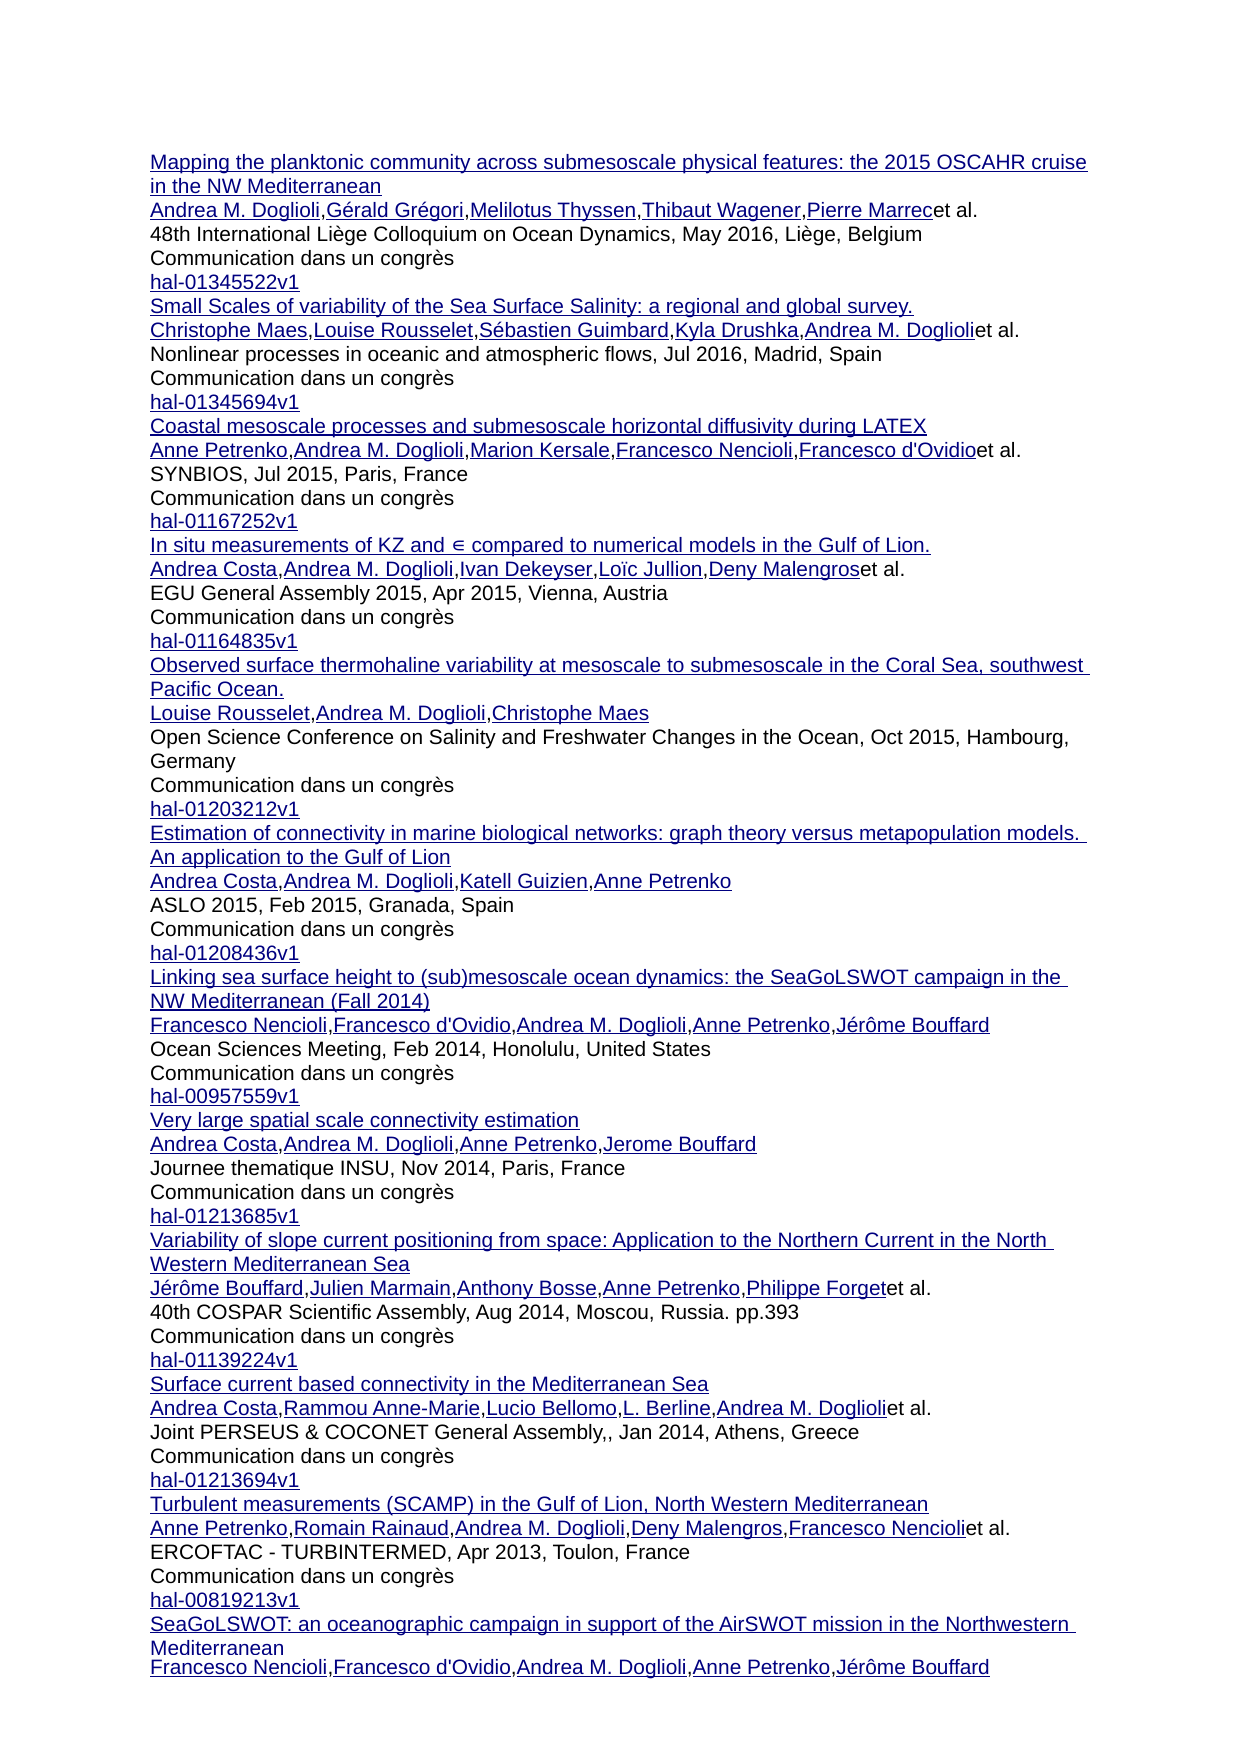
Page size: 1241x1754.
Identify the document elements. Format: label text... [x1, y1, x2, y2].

table_cell Variability of slope current positioning from space: Application to the Northern Current in the North Western Mediterranean Sea Jérôme Bouffard,Julien Marmain,Anthony Bosse,Anne Petrenko,Philippe Forgetet al. 40th COSPAR Scientific Assembly, Aug 2014, Moscou, Russia. pp.393 Communication dans un congrès hal-01139224v1 [150, 1228, 1090, 1372]
table_cell Estimation of connectivity in marine biological networks: graph theory versus metapopulation models. An application to the Gulf of Lion Andrea Costa,Andrea M. Doglioli,Katell Guizien,Anne Petrenko ASLO 2015, Feb 2015, Granada, Spain Communication dans un congrès hal-01208436v1 [150, 821, 1090, 964]
table_cell Linking sea surface height to (sub)mesoscale ocean dynamics: the SeaGoLSWOT campaign in the NW Mediterranean (Fall 2014) Francesco Nencioli,Francesco d'Ovidio,Andrea M. Doglioli,Anne Petrenko,Jérôme Bouffard Ocean Sciences Meeting, Feb 2014, Honolulu, United States Communication dans un congrès hal-00957559v1 [150, 965, 1090, 1108]
table_cell Turbulent measurements (SCAMP) in the Gulf of Lion, North Western Mediterranean Anne Petrenko,Romain Rainaud,Andrea M. Doglioli,Deny Malengros,Francesco Nencioliet al. ERCOFTAC - TURBINTERMED, Apr 2013, Toulon, France Communication dans un congrès hal-00819213v1 [150, 1492, 1090, 1611]
table_cell Mapping the planktonic community across submesoscale physical features: the 2015 OSCAHR cruise in the NW Mediterranean Andrea M. Doglioli,Gérald Grégori,Melilotus Thyssen,Thibaut Wagener,Pierre Marrecet al. 48th International Liège Colloquium on Ocean Dynamics, May 2016, Liège, Belgium Communication dans un congrès hal-01345522v1 [150, 150, 1090, 294]
table_cell SeaGoLSWOT: an oceanographic campaign in support of the AirSWOT mission in the Northwestern Mediterranean Francesco Nencioli,Francesco d'Ovidio,Andrea M. Doglioli,Anne Petrenko,Jérôme Bouffard [150, 1611, 1090, 1679]
table_cell Very large spatial scale connectivity estimation Andrea Costa,Andrea M. Doglioli,Anne Petrenko,Jerome Bouffard Journee thematique INSU, Nov 2014, Paris, France Communication dans un congrès hal-01213685v1 [150, 1108, 1090, 1228]
table_cell Small Scales of variability of the Sea Surface Salinity: a regional and global survey. Christophe Maes,Louise Rousselet,Sébastien Guimbard,Kyla Drushka,Andrea M. Doglioliet al. Nonlinear processes in oceanic and atmospheric flows, Jul 2016, Madrid, Spain Communication dans un congrès hal-01345694v1 [150, 294, 1090, 413]
table_cell Observed surface thermohaline variability at mesoscale to submesoscale in the Coral Sea, southwest [150, 653, 1090, 674]
table_cell Coastal mesoscale processes and submesoscale horizontal diffusivity during LATEX Anne Petrenko,Andrea M. Doglioli,Marion Kersale,Francesco Nencioli,Francesco d'Ovidioet al. SYNBIOS, Jul 2015, Paris, France Communication dans un congrès hal-01167252v1 [150, 414, 1090, 533]
table_cell In situ measurements of KZ and ∊ compared to numerical models in the Gulf of Lion. Andrea Costa,Andrea M. Doglioli,Ivan Dekeyser,Loïc Jullion,Deny Malengroset al. EGU General Assembly 2015, Apr 2015, Vienna, Austria Communication dans un congrès hal-01164835v1 [150, 533, 1090, 653]
table_cell Pacific Ocean. Louise Rousselet,Andrea M. Doglioli,Christophe Maes Open Science Conference on Salinity and Freshwater Changes in the Ocean, Oct 2015, Hambourg, Germany Communication dans un congrès hal-01203212v1 [150, 675, 1090, 821]
table_cell Surface current based connectivity in the Mediterranean Sea Andrea Costa,Rammou Anne-Marie,Lucio Bellomo,L. Berline,Andrea M. Doglioliet al. Joint PERSEUS & COCONET General Assembly,, Jan 2014, Athens, Greece Communication dans un congrès hal-01213694v1 [150, 1372, 1090, 1492]
